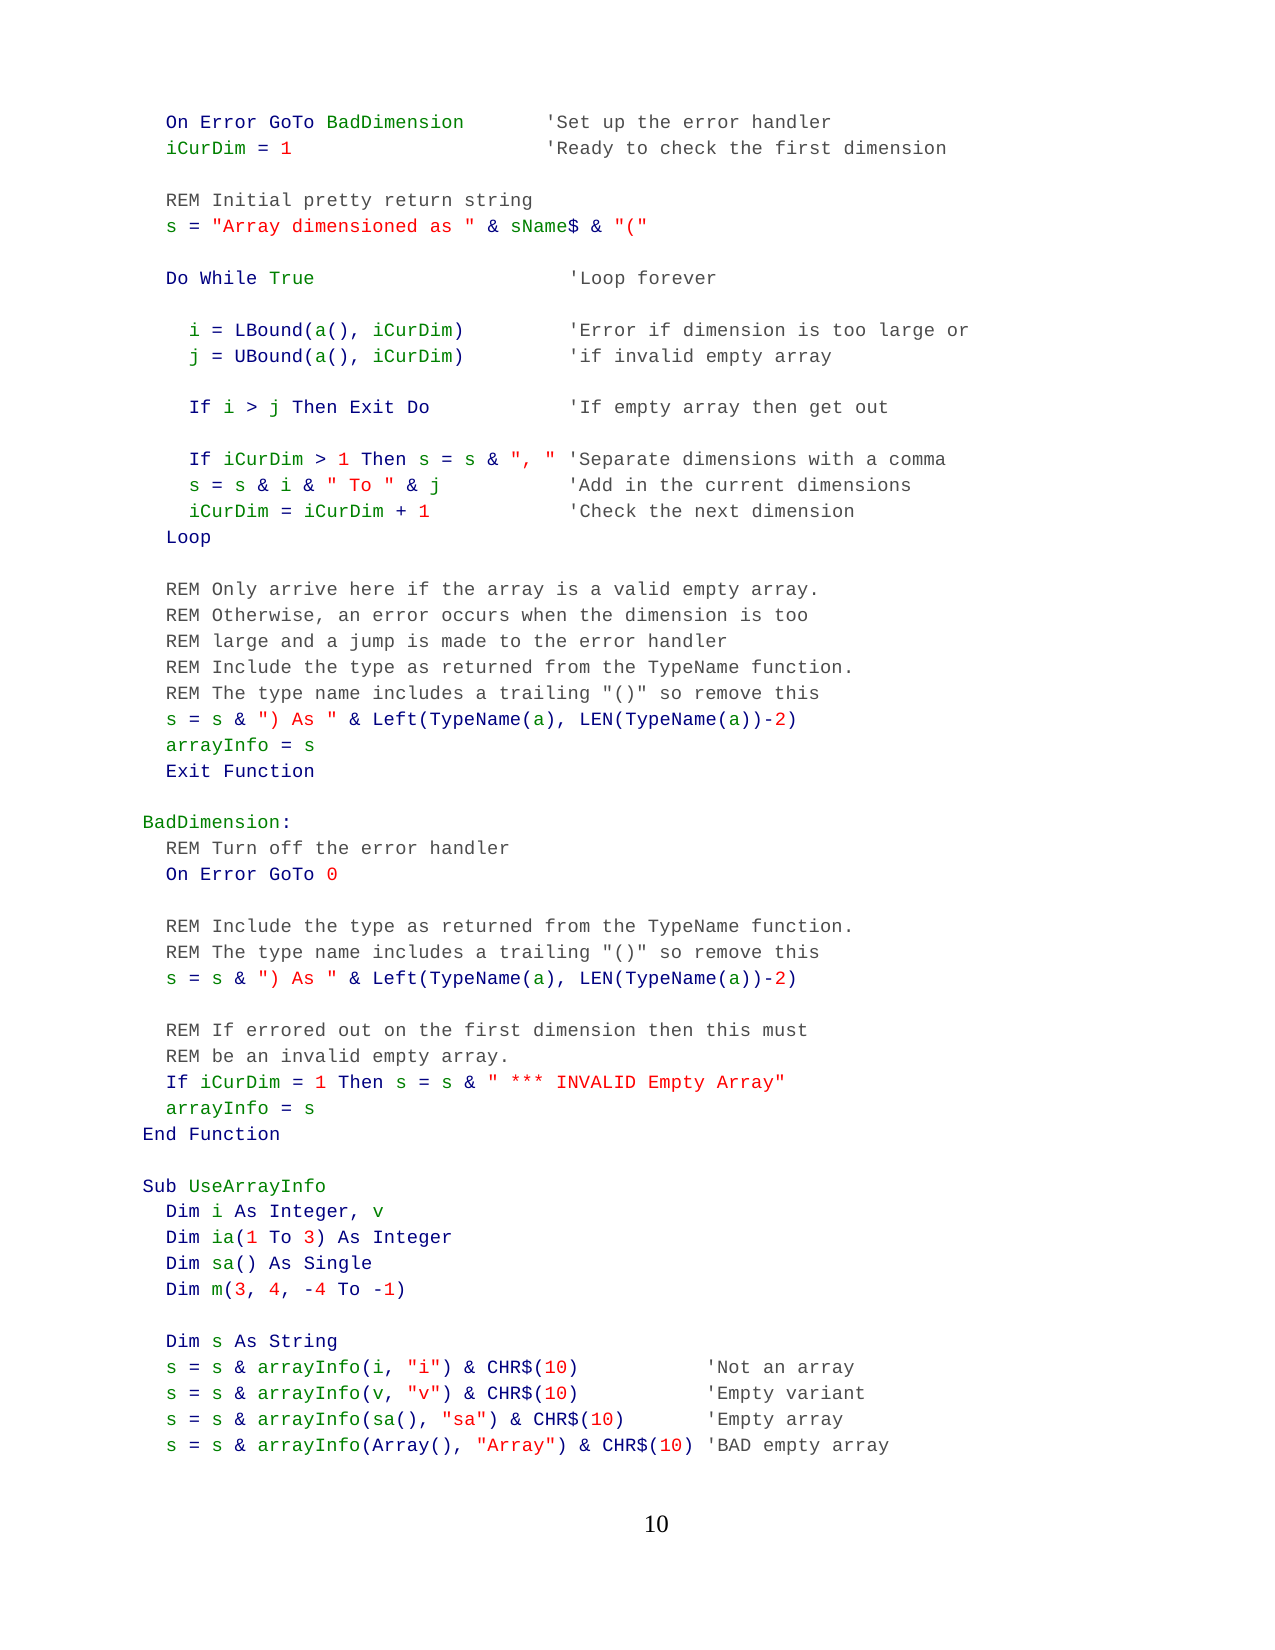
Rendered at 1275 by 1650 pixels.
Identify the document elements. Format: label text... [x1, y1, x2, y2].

text Loop [142, 527, 1200, 549]
text REM The type name includes a trailing "()" so remove this [142, 942, 1200, 964]
text BadDimension: [142, 813, 1200, 834]
text s = s & arrayInfo(v, "v") & CHR$(10) 'Empty variant [142, 1383, 1200, 1405]
text On Error GoTo BadDimension 'Set up the error handler [142, 112, 1200, 134]
text Exit Function [142, 761, 1200, 782]
text REM be an invalid empty array. [142, 1046, 1200, 1068]
text Dim ia(1 To 3) As Integer [142, 1228, 1200, 1249]
text s = s & arrayInfo(sa(), "sa") & CHR$(10) 'Empty array [142, 1409, 1200, 1431]
text REM Otherwise, an error occurs when the dimension is too [142, 605, 1200, 627]
text REM Initial pretty return string [142, 190, 1200, 212]
text REM Only arrive here if the array is a valid empty array. [142, 579, 1200, 601]
text s = s & ") As " & Left(TypeName(a), LEN(TypeName(a))-2) [142, 709, 1200, 731]
text Dim i As Integer, v [142, 1202, 1200, 1223]
text s = s & arrayInfo(i, "i") & CHR$(10) 'Not an array [142, 1357, 1200, 1379]
text iCurDim = iCurDim + 1 'Check the next dimension [142, 502, 1200, 523]
text REM large and a jump is made to the error handler [142, 631, 1200, 653]
text arrayInfo = s [142, 735, 1200, 756]
text REM Include the type as returned from the TypeName function. [142, 917, 1200, 938]
text Do While True 'Loop forever [142, 268, 1200, 289]
text s = "Array dimensioned as " & sName$ & "(" [142, 216, 1200, 238]
text Dim s As String [142, 1332, 1200, 1353]
text s = s & ") As " & Left(TypeName(a), LEN(TypeName(a))-2) [142, 968, 1200, 990]
text REM Include the type as returned from the TypeName function. [142, 657, 1200, 679]
text Dim sa() As Single [142, 1254, 1200, 1275]
text REM Turn off the error handler [142, 839, 1200, 860]
text s = s & arrayInfo(Array(), "Array") & CHR$(10) 'BAD empty array [142, 1435, 1200, 1457]
text arrayInfo = s [142, 1098, 1200, 1119]
text If i > j Then Exit Do 'If empty array then get out [142, 398, 1200, 419]
text On Error GoTo 0 [142, 865, 1200, 886]
text j = UBound(a(), iCurDim) 'if invalid empty array [142, 346, 1200, 367]
text Dim m(3, 4, -4 To -1) [142, 1280, 1200, 1301]
text If iCurDim = 1 Then s = s & " *** INVALID Empty Array" [142, 1072, 1200, 1094]
text i = LBound(a(), iCurDim) 'Error if dimension is too large or [142, 320, 1200, 341]
text s = s & i & " To " & j 'Add in the current dimensions [142, 476, 1200, 497]
text iCurDim = 1 'Ready to check the first dimension [142, 138, 1200, 160]
text REM If errored out on the first dimension then this must [142, 1020, 1200, 1042]
text If iCurDim > 1 Then s = s & ", " 'Separate dimensions with a comma [142, 450, 1200, 471]
text REM The type name includes a trailing "()" so remove this [142, 683, 1200, 704]
text Sub UseArrayInfo [142, 1176, 1200, 1197]
text End Function [142, 1124, 1200, 1146]
